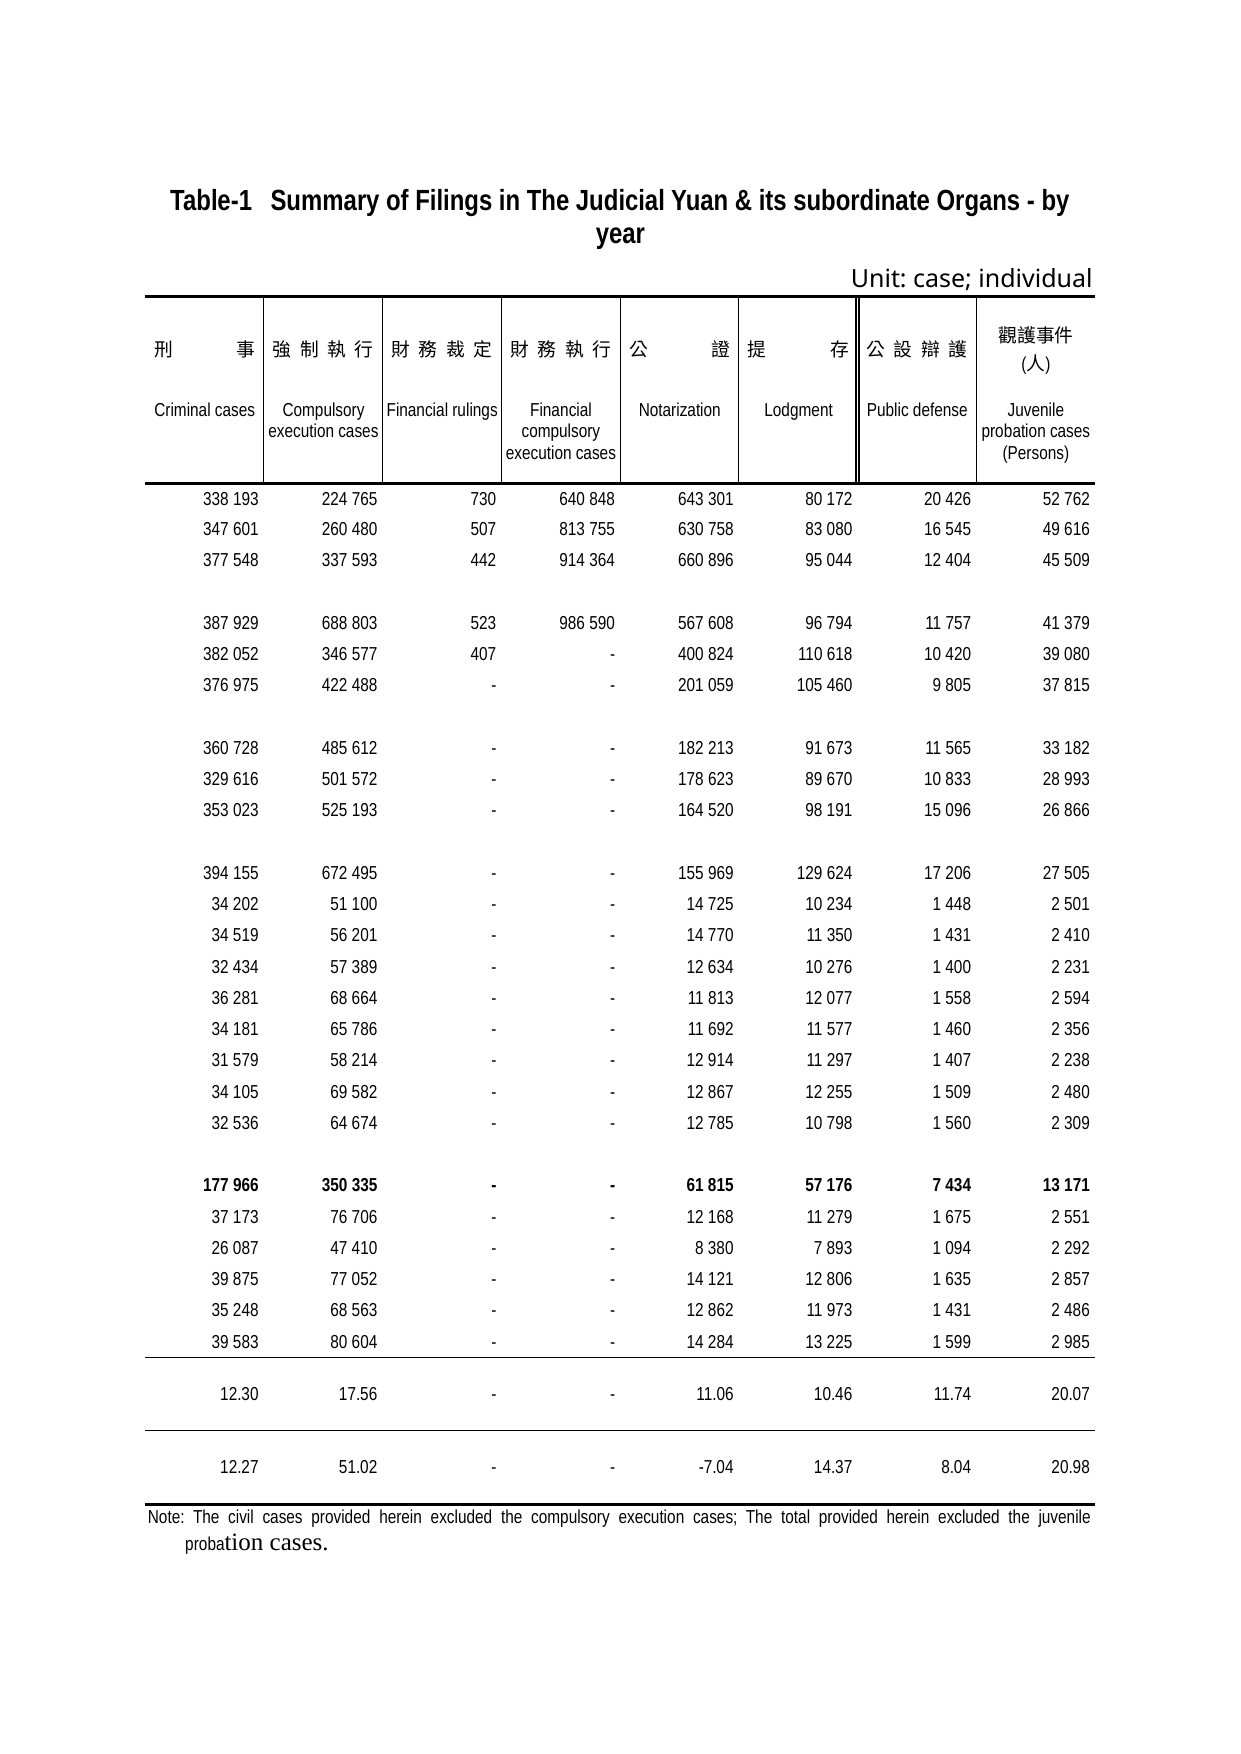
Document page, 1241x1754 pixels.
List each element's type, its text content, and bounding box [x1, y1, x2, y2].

table_cell 26 866 [976, 795, 1095, 826]
table_cell 12 077 [739, 982, 858, 1013]
table_cell 11 350 [739, 920, 858, 951]
table_cell - [383, 1076, 501, 1107]
table_cell 98 191 [739, 795, 858, 826]
table_cell 2 410 [976, 920, 1095, 951]
table_cell 2 486 [976, 1295, 1095, 1326]
table_cell 26 087 [145, 1232, 264, 1263]
table_cell 1 407 [858, 1045, 976, 1076]
table_cell 2 309 [976, 1107, 1095, 1138]
table_cell [383, 701, 501, 732]
table_cell - [501, 951, 620, 982]
table_cell -7.04 [620, 1431, 739, 1503]
table_cell 2 594 [976, 982, 1095, 1013]
table_cell 110 618 [739, 638, 858, 669]
table_cell [739, 1138, 858, 1169]
table_cell 630 758 [620, 513, 739, 544]
table_cell - [383, 795, 501, 826]
table_cell - [501, 1201, 620, 1232]
table_cell 51.02 [264, 1431, 383, 1503]
table_cell 1 431 [858, 920, 976, 951]
table_cell 11 279 [739, 1201, 858, 1232]
table_cell 56 201 [264, 920, 383, 951]
table_cell [739, 576, 858, 607]
table_cell [501, 826, 620, 857]
table_cell 49 616 [976, 513, 1095, 544]
table_cell 914 364 [501, 545, 620, 576]
table_cell - [383, 1013, 501, 1044]
table_cell 501 572 [264, 763, 383, 794]
table_cell - [501, 1232, 620, 1263]
table_cell Compulsory execution cases [264, 399, 382, 482]
text Table-1 Summary of Filings in The Judicial Yuan & its subordinate Organs - by year [148, 183, 1092, 250]
table_cell 1 560 [858, 1107, 976, 1138]
table_cell 14 284 [620, 1326, 739, 1357]
table_cell 32 434 [145, 951, 264, 982]
table_header 刑事 [145, 298, 263, 399]
table_cell 377 548 [145, 545, 264, 576]
table_cell [976, 1138, 1095, 1169]
table_cell 382 052 [145, 638, 264, 669]
table_cell [264, 826, 383, 857]
table_cell 39 080 [976, 638, 1095, 669]
table_cell 52 762 [976, 485, 1095, 513]
table_cell 68 563 [264, 1295, 383, 1326]
table_cell [383, 576, 501, 607]
table_cell 95 044 [739, 545, 858, 576]
table_cell 12 806 [739, 1263, 858, 1294]
table_cell 129 624 [739, 857, 858, 888]
table_cell 329 616 [145, 763, 264, 794]
table_cell - [501, 1013, 620, 1044]
table_cell 338 193 [145, 485, 264, 513]
table_cell - [383, 763, 501, 794]
table_cell 15 096 [858, 795, 976, 826]
table_cell - [383, 1232, 501, 1263]
table_cell 10 234 [739, 888, 858, 919]
table_cell [501, 701, 620, 732]
table_cell - [383, 1358, 501, 1430]
table_cell 20.98 [976, 1431, 1095, 1503]
table_cell 68 664 [264, 982, 383, 1013]
table_cell - [383, 1170, 501, 1201]
table_cell [145, 826, 264, 857]
table_cell 2 238 [976, 1045, 1095, 1076]
table_cell 643 301 [620, 485, 739, 513]
table_cell 17 206 [858, 857, 976, 888]
table_header 觀護事件 (人) [977, 298, 1095, 399]
table_cell 346 577 [264, 638, 383, 669]
table_cell 10 276 [739, 951, 858, 982]
table_cell [383, 1138, 501, 1169]
table_cell Lodgment [739, 399, 855, 482]
table_cell 76 706 [264, 1201, 383, 1232]
table_cell 12 634 [620, 951, 739, 982]
table_cell 64 674 [264, 1107, 383, 1138]
table_cell - [501, 670, 620, 701]
table_cell 8.04 [858, 1431, 976, 1503]
table_cell - [501, 1170, 620, 1201]
table_cell 91 673 [739, 732, 858, 763]
table_cell [145, 701, 264, 732]
table_cell 14 121 [620, 1263, 739, 1294]
table_cell [976, 701, 1095, 732]
table_cell 660 896 [620, 545, 739, 576]
table_cell - [501, 1295, 620, 1326]
table_cell [620, 1138, 739, 1169]
table_cell 11 692 [620, 1013, 739, 1044]
table_cell 34 519 [145, 920, 264, 951]
table_cell - [383, 857, 501, 888]
table_cell 400 824 [620, 638, 739, 669]
table_cell [145, 1138, 264, 1169]
table_cell - [501, 732, 620, 763]
table_cell - [501, 795, 620, 826]
table_cell - [383, 951, 501, 982]
table_cell Notarization [621, 399, 738, 482]
table_cell 986 590 [501, 607, 620, 638]
table_cell 65 786 [264, 1013, 383, 1044]
table_cell - [501, 1326, 620, 1357]
table_cell 813 755 [501, 513, 620, 544]
table_cell 31 579 [145, 1045, 264, 1076]
table_cell Criminal cases [145, 399, 263, 482]
table_cell 10 833 [858, 763, 976, 794]
table_cell 2 231 [976, 951, 1095, 982]
table_cell 155 969 [620, 857, 739, 888]
table_cell 507 [383, 513, 501, 544]
table_cell 16 545 [858, 513, 976, 544]
table_cell 80 604 [264, 1326, 383, 1357]
table_cell 34 202 [145, 888, 264, 919]
table_cell 34 105 [145, 1076, 264, 1107]
table_cell 2 501 [976, 888, 1095, 919]
table_cell - [383, 982, 501, 1013]
table_cell - [383, 920, 501, 951]
table_cell 12 404 [858, 545, 976, 576]
table_cell - [383, 1263, 501, 1294]
table_cell - [383, 1201, 501, 1232]
table_cell 12.30 [145, 1358, 264, 1430]
table_cell 28 993 [976, 763, 1095, 794]
table_cell 10.46 [739, 1358, 858, 1430]
table_cell - [501, 1431, 620, 1503]
table_cell 10 420 [858, 638, 976, 669]
table_cell 178 623 [620, 763, 739, 794]
table_cell 10 798 [739, 1107, 858, 1138]
table_cell [620, 826, 739, 857]
table_cell 57 389 [264, 951, 383, 982]
table_cell 376 975 [145, 670, 264, 701]
table_cell 12 914 [620, 1045, 739, 1076]
table_cell 11 577 [739, 1013, 858, 1044]
table_cell 13 225 [739, 1326, 858, 1357]
table_cell Financial compulsory execution cases [502, 399, 620, 482]
text Note: The civil cases provided herein excluded the compulsory execution cases; The total provided herein excluded the juvenile probation cases. [148, 1506, 1092, 1556]
table_cell 485 612 [264, 732, 383, 763]
table_cell 2 356 [976, 1013, 1095, 1044]
table_cell 11.74 [858, 1358, 976, 1430]
table_cell 20.07 [976, 1358, 1095, 1430]
table_cell 347 601 [145, 513, 264, 544]
table_header 財務執行 [502, 298, 620, 399]
table_cell 39 875 [145, 1263, 264, 1294]
table_cell 2 480 [976, 1076, 1095, 1107]
table_header 提存 [739, 298, 855, 399]
table_cell - [501, 982, 620, 1013]
table_cell 201 059 [620, 670, 739, 701]
table_cell 688 803 [264, 607, 383, 638]
table_cell 12 168 [620, 1201, 739, 1232]
table_cell 1 400 [858, 951, 976, 982]
table_cell 442 [383, 545, 501, 576]
table_cell - [383, 1107, 501, 1138]
table_cell 672 495 [264, 857, 383, 888]
table_cell 83 080 [739, 513, 858, 544]
table_cell [264, 576, 383, 607]
table_cell [620, 701, 739, 732]
table_cell 177 966 [145, 1170, 264, 1201]
table_cell 1 448 [858, 888, 976, 919]
table_cell 41 379 [976, 607, 1095, 638]
table_cell - [501, 1358, 620, 1430]
table_cell - [501, 1263, 620, 1294]
table_cell [620, 576, 739, 607]
table_cell 182 213 [620, 732, 739, 763]
table_cell 14 725 [620, 888, 739, 919]
table_cell - [501, 763, 620, 794]
table_cell 164 520 [620, 795, 739, 826]
table_cell 12.27 [145, 1431, 264, 1503]
table_cell 422 488 [264, 670, 383, 701]
table_cell - [501, 888, 620, 919]
table_cell 7 893 [739, 1232, 858, 1263]
table_cell 33 182 [976, 732, 1095, 763]
table_cell 1 431 [858, 1295, 976, 1326]
table_cell [858, 1138, 976, 1169]
table_cell 32 536 [145, 1107, 264, 1138]
table_cell 12 255 [739, 1076, 858, 1107]
table_cell - [501, 1076, 620, 1107]
table_cell 1 460 [858, 1013, 976, 1044]
table_cell 224 765 [264, 485, 383, 513]
table_cell [976, 826, 1095, 857]
table_cell 2 985 [976, 1326, 1095, 1357]
table_cell - [501, 1107, 620, 1138]
table_cell 2 857 [976, 1263, 1095, 1294]
table_cell 12 785 [620, 1107, 739, 1138]
table_cell 36 281 [145, 982, 264, 1013]
table_cell Financial rulings [383, 399, 501, 482]
table_header 公設辯護 [860, 298, 976, 399]
table_cell 11 973 [739, 1295, 858, 1326]
table_cell 1 509 [858, 1076, 976, 1107]
table_cell 337 593 [264, 545, 383, 576]
table_cell Public defense [860, 399, 976, 482]
table_cell 17.56 [264, 1358, 383, 1430]
table_cell [264, 701, 383, 732]
table_cell Juvenile probation cases (Persons) [977, 399, 1095, 482]
table_cell - [383, 1431, 501, 1503]
table_header 強制執行 [264, 298, 382, 399]
table_cell [501, 1138, 620, 1169]
table_cell 525 193 [264, 795, 383, 826]
table_cell 37 815 [976, 670, 1095, 701]
table_cell 567 608 [620, 607, 739, 638]
table_cell [145, 576, 264, 607]
table_cell 89 670 [739, 763, 858, 794]
table_cell - [501, 920, 620, 951]
table_cell 35 248 [145, 1295, 264, 1326]
table_header 財務裁定 [383, 298, 501, 399]
table_cell - [383, 670, 501, 701]
table_cell 7 434 [858, 1170, 976, 1201]
table_cell 96 794 [739, 607, 858, 638]
table_cell 1 599 [858, 1326, 976, 1357]
table_cell - [383, 888, 501, 919]
table_cell [501, 576, 620, 607]
table_cell [976, 576, 1095, 607]
table_cell 523 [383, 607, 501, 638]
table_cell - [383, 732, 501, 763]
table_cell [858, 826, 976, 857]
table_cell [383, 826, 501, 857]
table_cell 80 172 [739, 485, 858, 513]
table_cell 20 426 [858, 485, 976, 513]
table_cell [739, 701, 858, 732]
table_cell 11 757 [858, 607, 976, 638]
table_cell 58 214 [264, 1045, 383, 1076]
table_cell 12 862 [620, 1295, 739, 1326]
table_cell 14.37 [739, 1431, 858, 1503]
table_cell - [501, 638, 620, 669]
table_cell 394 155 [145, 857, 264, 888]
table_cell 105 460 [739, 670, 858, 701]
table_cell [858, 701, 976, 732]
table_cell - [501, 1045, 620, 1076]
table_cell 45 509 [976, 545, 1095, 576]
table_header 公證 [621, 298, 738, 399]
table_cell 730 [383, 485, 501, 513]
table_cell 387 929 [145, 607, 264, 638]
text Unit: case; individual [148, 260, 1092, 294]
table_cell 37 173 [145, 1201, 264, 1232]
table_cell 61 815 [620, 1170, 739, 1201]
table_cell 260 480 [264, 513, 383, 544]
table_cell 8 380 [620, 1232, 739, 1263]
table_cell 640 848 [501, 485, 620, 513]
table_cell 2 292 [976, 1232, 1095, 1263]
table_cell 34 181 [145, 1013, 264, 1044]
table_cell 12 867 [620, 1076, 739, 1107]
table_cell 77 052 [264, 1263, 383, 1294]
table_cell 350 335 [264, 1170, 383, 1201]
table_cell [739, 826, 858, 857]
table_cell 2 551 [976, 1201, 1095, 1232]
table_cell 360 728 [145, 732, 264, 763]
table_cell 57 176 [739, 1170, 858, 1201]
table_cell 1 558 [858, 982, 976, 1013]
table_cell 11 813 [620, 982, 739, 1013]
table_cell [264, 1138, 383, 1169]
table_cell 13 171 [976, 1170, 1095, 1201]
table_cell 1 635 [858, 1263, 976, 1294]
table_cell 39 583 [145, 1326, 264, 1357]
table_cell 1 675 [858, 1201, 976, 1232]
table_cell 69 582 [264, 1076, 383, 1107]
table_cell 14 770 [620, 920, 739, 951]
table_cell - [383, 1295, 501, 1326]
table_cell 47 410 [264, 1232, 383, 1263]
table_cell 51 100 [264, 888, 383, 919]
table_cell - [501, 857, 620, 888]
table_cell 407 [383, 638, 501, 669]
table_cell - [383, 1326, 501, 1357]
table_cell 353 023 [145, 795, 264, 826]
table_cell 11.06 [620, 1358, 739, 1430]
table_cell 9 805 [858, 670, 976, 701]
table_cell [858, 576, 976, 607]
table_cell 1 094 [858, 1232, 976, 1263]
table_cell 11 297 [739, 1045, 858, 1076]
table_cell 27 505 [976, 857, 1095, 888]
table_cell - [383, 1045, 501, 1076]
table_cell 11 565 [858, 732, 976, 763]
